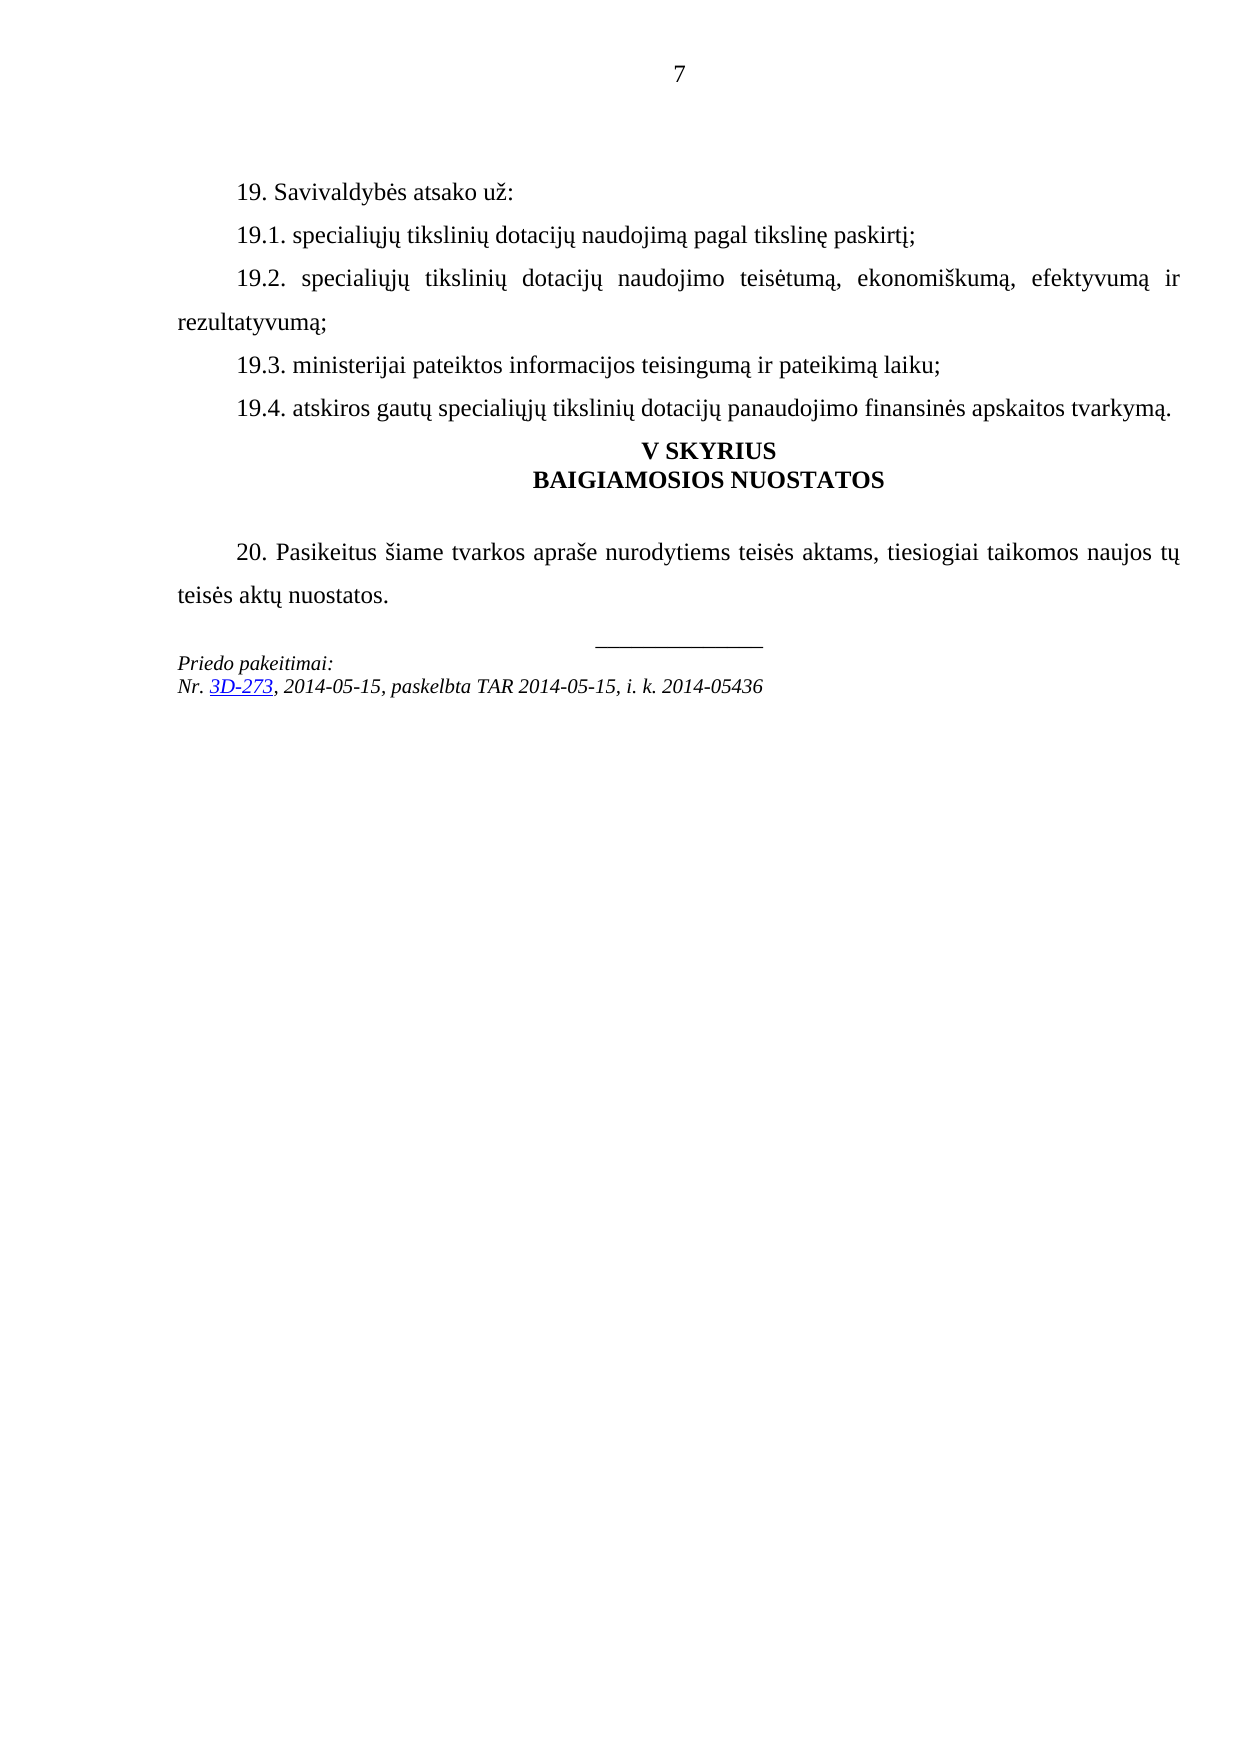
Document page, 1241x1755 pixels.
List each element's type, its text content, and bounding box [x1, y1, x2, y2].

text 19.1. specialiųjų tikslinių dotacijų naudojimą pagal tikslinę paskirtį; [177, 220, 1181, 249]
text 20. Pasikeitus šiame tvarkos apraše nurodytiems teisės aktams, tiesiogiai taikomos naujos tų teisės aktų nuostatos. [177, 537, 1181, 608]
text 19.4. atskiros gautų specialiųjų tikslinių dotacijų panaudojimo finansinės apskaitos tvarkymą. [177, 393, 1181, 422]
text 19.2. specialiųjų tikslinių dotacijų naudojimo teisėtumą, ekonomiškumą, efektyvumą ir rezultatyvumą; [177, 263, 1181, 335]
text 19.3. ministerijai pateiktos informacijos teisingumą ir pateikimą laiku; [177, 350, 1181, 378]
text ______________ [177, 623, 1181, 650]
text 19. Savivaldybės atsako už: [177, 177, 1181, 206]
text V SKYRIUS [177, 436, 1181, 465]
text Priedo pakeitimai: [177, 650, 1181, 674]
text Nr. 3D-273, 2014-05-15, paskelbta TAR 2014-05-15, i. k. 2014-05436 [177, 674, 1181, 698]
text BAIGIAMOSIOS NUOSTATOS [177, 465, 1181, 493]
